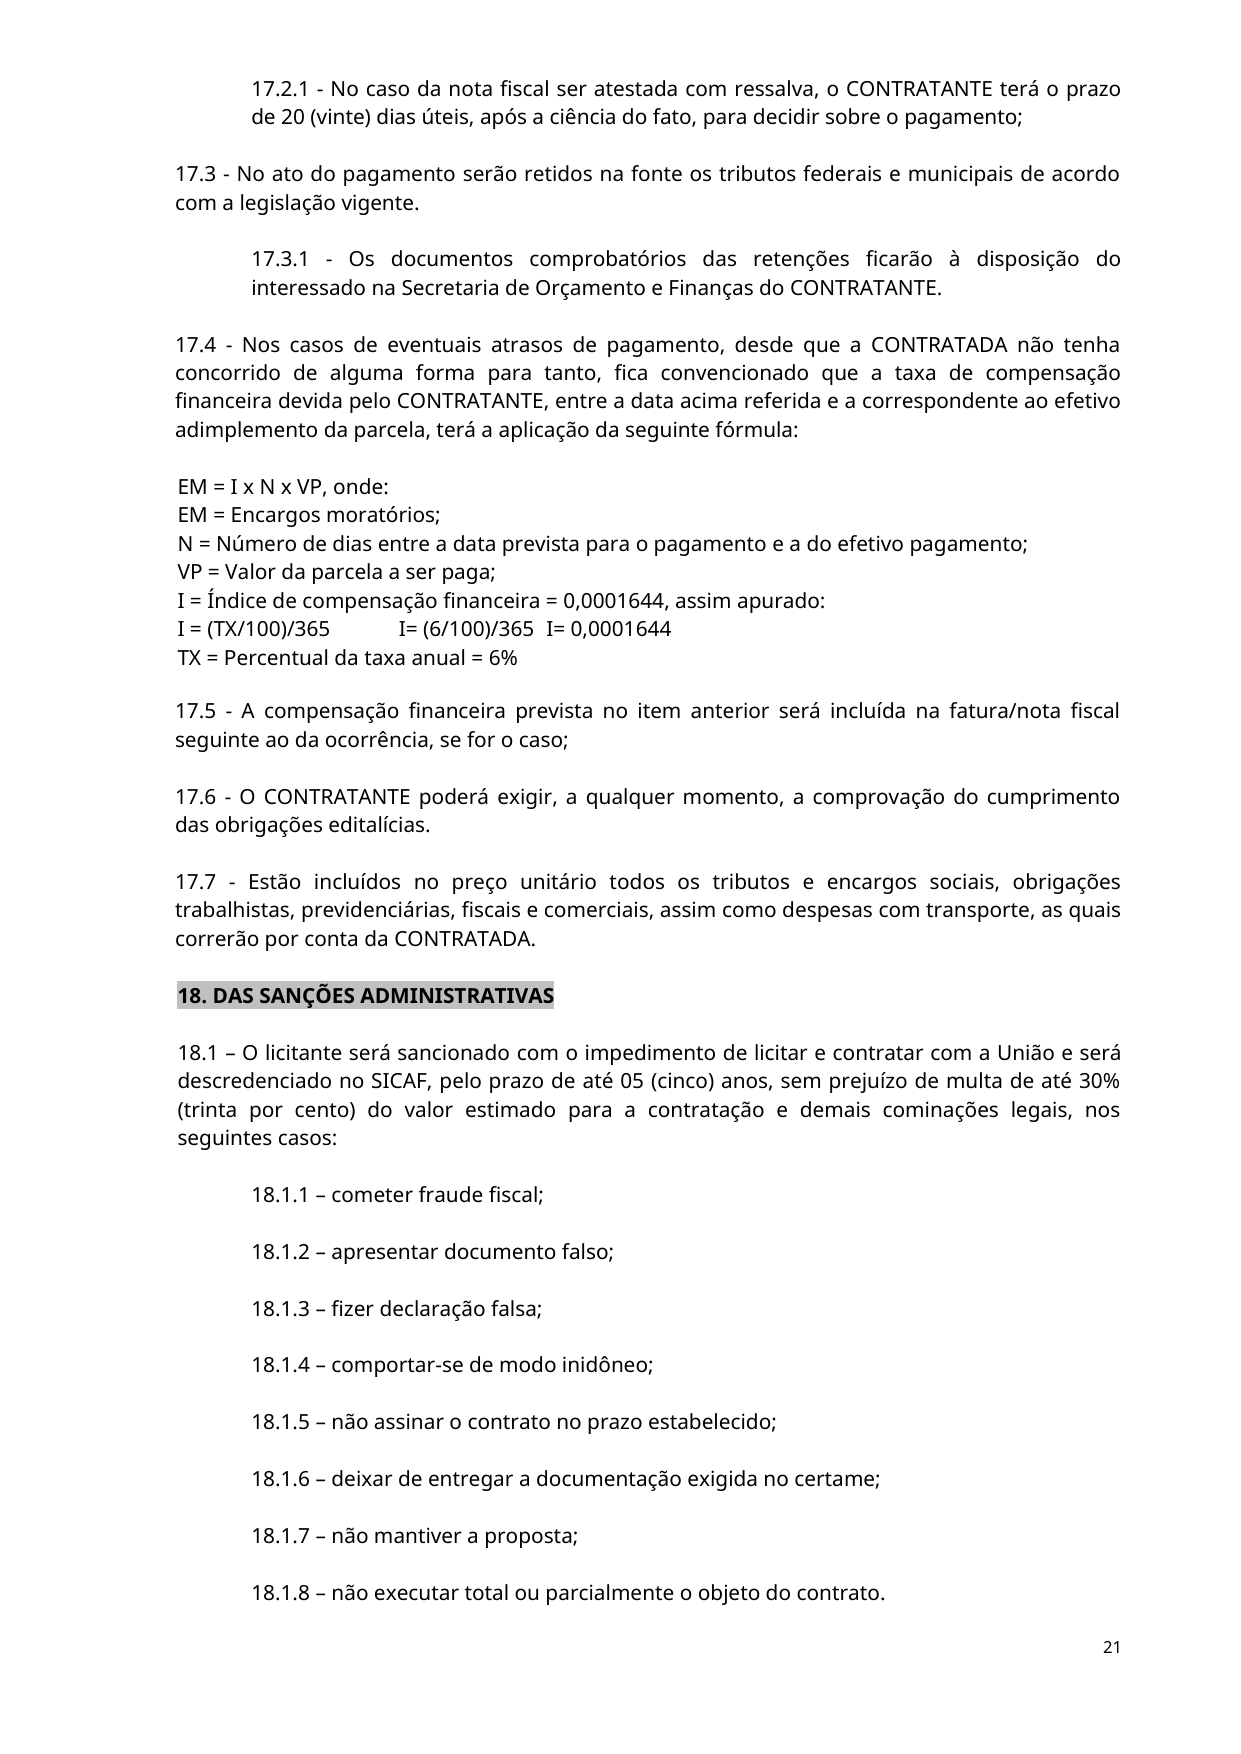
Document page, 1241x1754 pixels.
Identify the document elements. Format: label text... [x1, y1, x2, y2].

text 18.1.2 – apresentar documento falso; [251, 1237, 1122, 1265]
text TX = Percentual da taxa anual = 6% [177, 643, 1122, 671]
text 18.1.6 – deixar de entregar a documentação exigida no certame; [251, 1464, 1122, 1493]
text 17.2.1 - No caso da nota fiscal ser atestada com ressalva, o CONTRATANTE terá o prazo de 20 (vinte) dias úteis, após a ciência do fato, para decidir sobre o pagamento; [251, 74, 1122, 131]
text 17.7 - Estão incluídos no preço unitário todos os tributos e encargos sociais, obrigações trabalhistas, previdenciárias, fiscais e comerciais, assim como despesas com transporte, as quais correrão por conta da CONTRATADA. [175, 867, 1122, 952]
text N = Número de dias entre a data prevista para o pagamento e a do efetivo pagamento; [177, 529, 1122, 557]
text 18.1.3 – fizer declaração falsa; [251, 1294, 1122, 1322]
text 18.1 – O licitante será sancionado com o impedimento de licitar e contratar com a União e será descredenciado no SICAF, pelo prazo de até 05 (cinco) anos, sem prejuízo de multa de até 30% (trinta por cento) do valor estimado para a contratação e demais cominações legais, nos seguintes casos: [177, 1038, 1122, 1152]
text 18.1.4 – comportar-se de modo inidôneo; [251, 1351, 1122, 1379]
text 18.1.7 – não mantiver a proposta; [251, 1521, 1122, 1550]
text EM = I x N x VP, onde: [177, 472, 1122, 500]
text 18. DAS SANÇÕES ADMINISTRATIVAS [177, 981, 1122, 1009]
text 18.1.5 – não assinar o contrato no prazo estabelecido; [251, 1407, 1122, 1436]
text 17.5 - A compensação financeira prevista no item anterior será incluída na fatura/nota fiscal seguinte ao da ocorrência, se for o caso; [175, 697, 1122, 753]
text VP = Valor da parcela a ser paga; [177, 557, 1122, 586]
text 17.3 - No ato do pagamento serão retidos na fonte os tributos federais e municipais de acordo com a legislação vigente. [175, 159, 1122, 216]
text 17.4 - Nos casos de eventuais atrasos de pagamento, desde que a CONTRATADA não tenha concorrido de alguma forma para tanto, fica convencionado que a taxa de compensação financeira devida pelo CONTRATANTE, entre a data acima referida e a correspondente ao efetivo adimplemento da parcela, terá a aplicação da seguinte fórmula: [175, 330, 1122, 443]
text 17.3.1 - Os documentos comprobatórios das retenções ficarão à disposição do interessado na Secretaria de Orçamento e Finanças do CONTRATANTE. [251, 244, 1122, 301]
text I = (TX/100)/365 I= (6/100)/365 I= 0,0001644 [177, 614, 1122, 643]
text 17.6 - O CONTRATANTE poderá exigir, a qualquer momento, a comprovação do cumprimento das obrigações editalícias. [175, 782, 1122, 839]
text 18.1.1 – cometer fraude fiscal; [251, 1180, 1122, 1208]
text 18.1.8 – não executar total ou parcialmente o objeto do contrato. [251, 1578, 1122, 1607]
text EM = Encargos moratórios; [177, 500, 1122, 529]
text I = Índice de compensação financeira = 0,0001644, assim apurado: [177, 586, 1122, 614]
